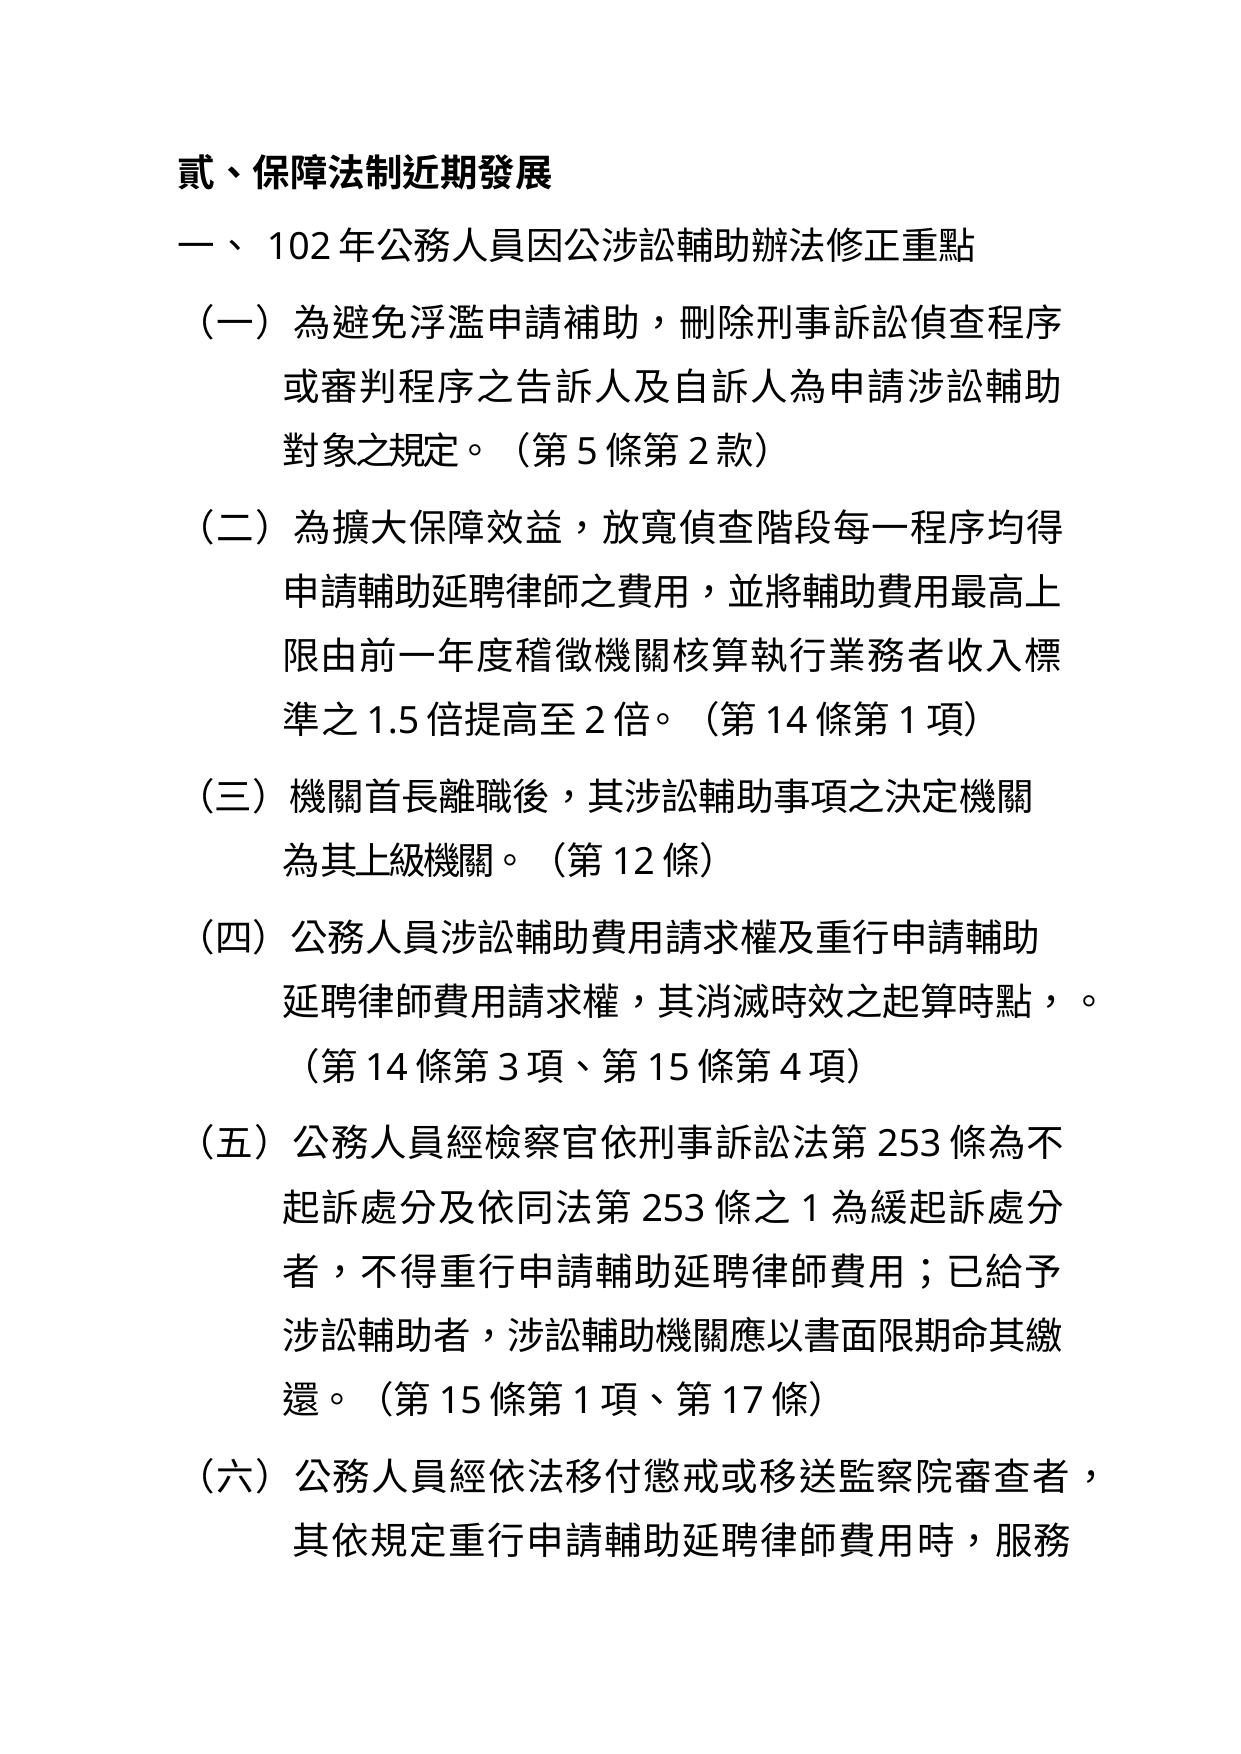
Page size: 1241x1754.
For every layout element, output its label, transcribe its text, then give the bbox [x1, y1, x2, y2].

text （一）為避免浮濫申請補助，刪除刑事訴訟偵查程序或審判程序之告訴人及自訴人為申請涉訟輔助對象之規定。（第5條第2款） [177, 293, 1064, 476]
text （三）機關首長離職後，其涉訟輔助事項之決定機關為其上級機關。（第12條） [177, 767, 1064, 886]
text 一、 102年公務人員因公涉訟輔助辦法修正重點 [177, 216, 1142, 271]
text （五）公務人員經檢察官依刑事訴訟法第253條為不起訴處分及依同法第253條之1為緩起訴處分者，不得重行申請輔助延聘律師費用；已給予涉訟輔助者，涉訟輔助機關應以書面限期命其繳還。（第15條第1項、第17條） [177, 1113, 1064, 1424]
text （第14條第3項、第15條第4項） [282, 1036, 1142, 1091]
text （六）公務人員經依法移付懲戒或移送監察院審查者， 其依規定重行申請輔助延聘律師費用時，服務機關應俟懲戒機關審理結果或監察院審理彈劾不 [177, 1447, 1072, 1565]
subtitle 貳、保障法制近期發展 [177, 139, 1142, 198]
text （二）為擴大保障效益，放寬偵查階段每一程序均得申請輔助延聘律師之費用，並將輔助費用最高上限由前一年度稽徵機關核算執行業務者收入標準之1.5倍提高至2倍。（第14條第1項） [177, 498, 1063, 744]
text （四）公務人員涉訟輔助費用請求權及重行申請輔助延聘律師費用請求權，其消滅時效之起算時點，。 [177, 908, 1070, 1026]
